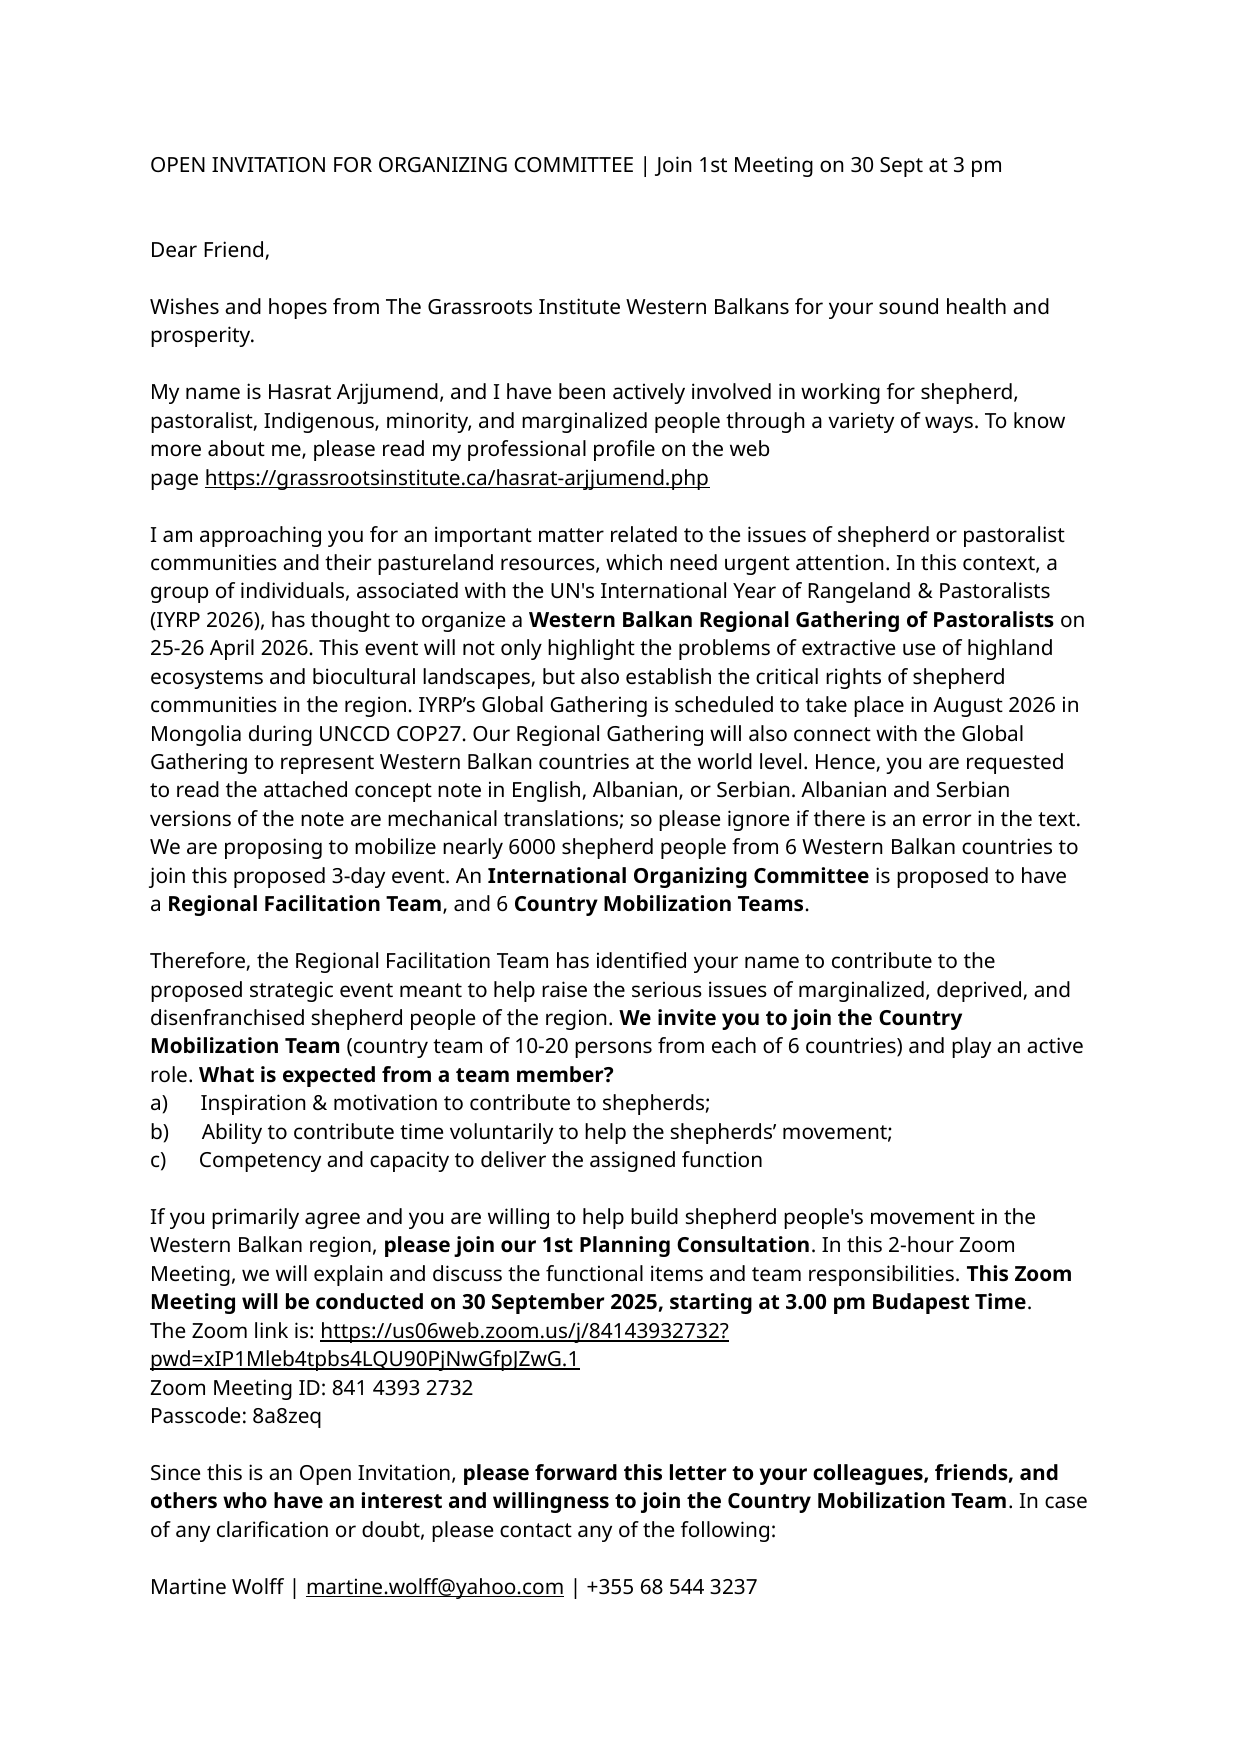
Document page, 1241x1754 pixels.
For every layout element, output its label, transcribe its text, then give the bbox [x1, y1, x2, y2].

text Since this is an Open Invitation, please forward this letter to your colleagues, friends, and others who have an interest and willingness to join the Country Mobilization Team. In case of any clarification or doubt, please contact any of the following: [150, 1430, 1090, 1543]
text a) Inspiration & motivation to contribute to shepherds; [150, 1088, 1090, 1117]
text OPEN INVITATION FOR ORGANIZING COMMITTEE | Join 1st Meeting on 30 Sept at 3 pm [150, 150, 1090, 207]
text If you primarily agree and you are willing to help build shepherd people's movement in the Western Balkan region, please join our 1st Planning Consultation. In this 2-hour Zoom Meeting, we will explain and discuss the functional items and team responsibilities. This Zoom Meeting will be conducted on 30 September 2025, starting at 3.00 pm Budapest Time. The Zoom link is: https://us06web.zoom.us/j/84143932732?pwd=xIP1Mleb4tpbs4LQU90PjNwGfpJZwG.1 Zoom Meeting ID: 841 4393 2732 Passcode: 8a8zeq [150, 1202, 1090, 1430]
text Martine Wolff | martine.wolff@yahoo.com | +355 68 544 3237 [150, 1572, 1090, 1600]
text c) Competency and capacity to deliver the assigned function [150, 1145, 1090, 1174]
text b) Ability to contribute time voluntarily to help the shepherds’ movement; [150, 1117, 1090, 1145]
text Wishes and hopes from The Grassroots Institute Western Balkans for your sound health and prosperity. My name is Hasrat Arjjumend, and I have been actively involved in working for shepherd, pastoralist, Indigenous, minority, and marginalized people through a variety of ways. To know more about me, please read my professional profile on the web page https://grassrootsinstitute.ca/hasrat-arjjumend.php I am approaching you for an important matter related to the issues of shepherd or pastoralist communities and their pastureland resources, which need urgent attention. In this context, a group of individuals, associated with the UN's International Year of Rangeland & Pastoralists (IYRP 2026), has thought to organize a Western Balkan Regional Gathering of Pastoralists on 25-26 April 2026. This event will not only highlight the problems of extractive use of highland ecosystems and biocultural landscapes, but also establish the critical rights of shepherd communities in the region. IYRP’s Global Gathering is scheduled to take place in August 2026 in Mongolia during UNCCD COP27. Our Regional Gathering will also connect with the Global Gathering to represent Western Balkan countries at the world level. Hence, you are requested to read the attached concept note in English, Albanian, or Serbian. Albanian and Serbian versions of the note are mechanical translations; so please ignore if there is an error in the text. We are proposing to mobilize nearly 6000 shepherd people from 6 Western Balkan countries to join this proposed 3-day event. An International Organizing Committee is proposed to have a Regional Facilitation Team, and 6 Country Mobilization Teams. Therefore, the Regional Facilitation Team has identified your name to contribute to the proposed strategic event meant to help raise the serious issues of marginalized, deprived, and disenfranchised shepherd people of the region. We invite you to join the Country Mobilization Team (country team of 10-20 persons from each of 6 countries) and play an active role. What is expected from a team member? [150, 264, 1090, 1088]
text Dear Friend, [150, 235, 1090, 264]
